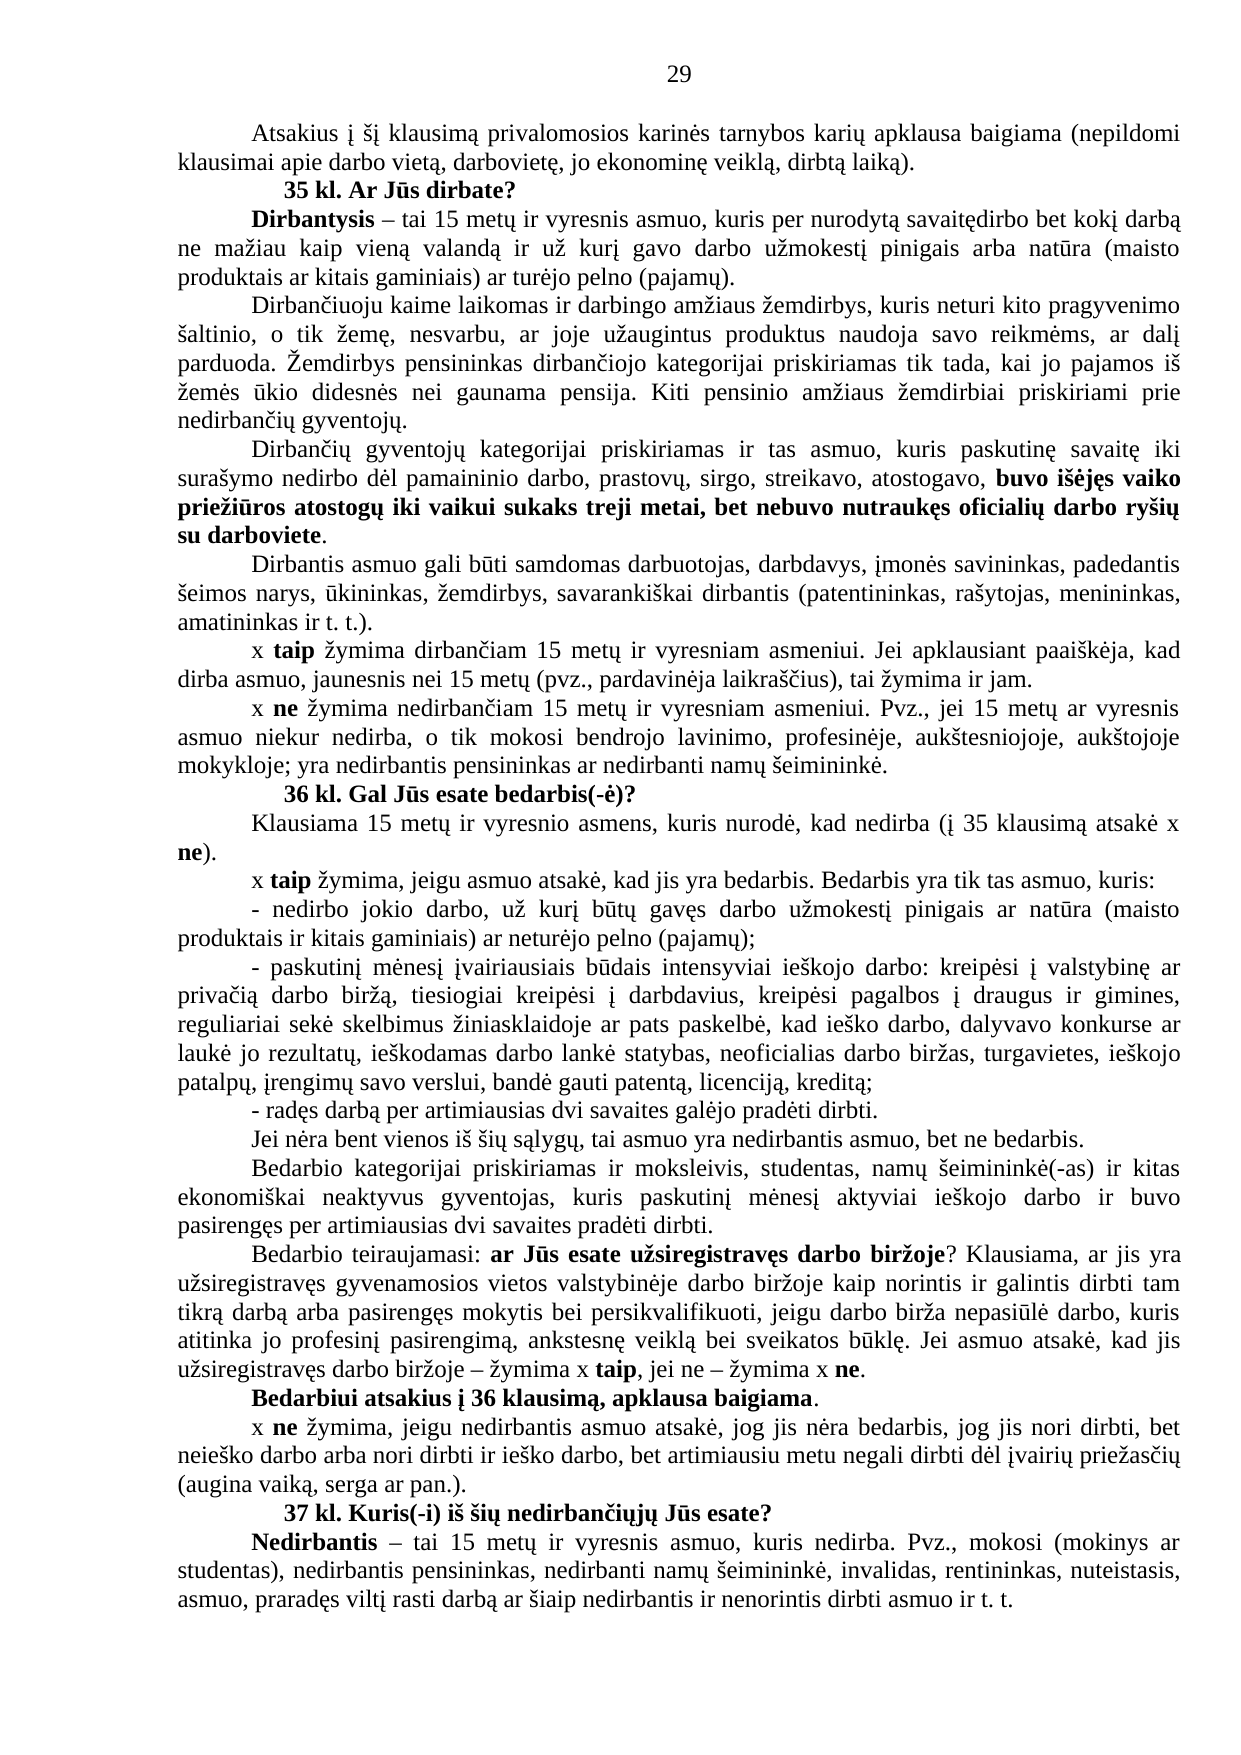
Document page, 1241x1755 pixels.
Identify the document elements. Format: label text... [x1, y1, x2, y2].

text Nedirbantis – tai 15 metų ir vyresnis asmuo, kuris nedirba. Pvz., mokosi (mokinys ar studentas), nedirbantis pensininkas, nedirbanti namų šeimininkė, invalidas, rentininkas, nuteistasis, asmuo, praradęs viltį rasti darbą ar šiaip nedirbantis ir nenorintis dirbti asmuo ir t. t. [177, 1527, 1181, 1613]
text Klausiama 15 metų ir vyresnio asmens, kuris nurodė, kad nedirba (į 35 klausimą atsakė x ne). [177, 808, 1181, 866]
text Bedarbio teiraujamasi: ar Jūs esate užsiregistravęs darbo biržoje? Klausiama, ar jis yra užsiregistravęs gyvenamosios vietos valstybinėje darbo biržoje kaip norintis ir galintis dirbti tam tikrą darbą arba pasirengęs mokytis bei persikvalifikuoti, jeigu darbo birža nepasiūlė darbo, kuris atitinka jo profesinį pasirengimą, ankstesnę veiklą bei sveikatos būklę. Jei asmuo atsakė, kad jis užsiregistravęs darbo biržoje – žymima x taip, jei ne – žymima x ne. [177, 1239, 1181, 1383]
text Dirbančių gyventojų kategorijai priskiriamas ir tas asmuo, kuris paskutinę savaitę iki surašymo nedirbo dėl pamaininio darbo, prastovų, sirgo, streikavo, atostogavo, buvo išėjęs vaiko priežiūros atostogų iki vaikui sukaks treji metai, bet nebuvo nutraukęs oficialių darbo ryšių su darboviete. [177, 434, 1181, 549]
text Dirbantis asmuo gali būti samdomas darbuotojas, darbdavys, įmonės savininkas, padedantis šeimos narys, ūkininkas, žemdirbys, savarankiškai dirbantis (patentininkas, rašytojas, menininkas, amatininkas ir t. t.). [177, 549, 1181, 636]
text - nedirbo jokio darbo, už kurį būtų gavęs darbo užmokestį pinigais ar natūra (maisto produktais ir kitais gaminiais) ar neturėjo pelno (pajamų); [177, 894, 1181, 952]
text - radęs darbą per artimiausias dvi savaites galėjo pradėti dirbti. [177, 1096, 1181, 1124]
text Jei nėra bent vienos iš šių sąlygų, tai asmuo yra nedirbantis asmuo, bet ne bedarbis. [177, 1124, 1181, 1153]
text Atsakius į šį klausimą privalomosios karinės tarnybos karių apklausa baigiama (nepildomi klausimai apie darbo vietą, darbovietę, jo ekonominę veiklą, dirbtą laiką). [177, 118, 1181, 176]
text Dirbantysis – tai 15 metų ir vyresnis asmuo, kuris per nurodytą savaitędirbo bet kokį darbą ne mažiau kaip vieną valandą ir už kurį gavo darbo užmokestį pinigais arba natūra (maisto produktais ar kitais gaminiais) ar turėjo pelno (pajamų). [177, 204, 1181, 291]
text - paskutinį mėnesį įvairiausiais būdais intensyviai ieškojo darbo: kreipėsi į valstybinę ar privačią darbo biržą, tiesiogiai kreipėsi į darbdavius, kreipėsi pagalbos į draugus ir gimines, reguliariai sekė skelbimus žiniasklaidoje ar pats paskelbė, kad ieško darbo, dalyvavo konkurse ar laukė jo rezultatų, ieškodamas darbo lankė statybas, neoficialias darbo biržas, turgavietes, ieškojo patalpų, įrengimų savo verslui, bandė gauti patentą, licenciją, kreditą; [177, 952, 1181, 1096]
text 36 kl. Gal Jūs esate bedarbis(-ė)? [210, 779, 1181, 808]
text x taip žymima, jeigu asmuo atsakė, kad jis yra bedarbis. Bedarbis yra tik tas asmuo, kuris: [177, 866, 1181, 894]
text Dirbančiuoju kaime laikomas ir darbingo amžiaus žemdirbys, kuris neturi kito pragyvenimo šaltinio, o tik žemę, nesvarbu, ar joje užaugintus produktus naudoja savo reikmėms, ar dalį parduoda. Žemdirbys pensininkas dirbančiojo kategorijai priskiriamas tik tada, kai jo pajamos iš žemės ūkio didesnės nei gaunama pensija. Kiti pensinio amžiaus žemdirbiai priskiriami prie nedirbančių gyventojų. [177, 291, 1181, 434]
text x ne žymima nedirbančiam 15 metų ir vyresniam asmeniui. Pvz., jei 15 metų ar vyresnis asmuo niekur nedirba, o tik mokosi bendrojo lavinimo, profesinėje, aukštesniojoje, aukštojoje mokykloje; yra nedirbantis pensininkas ar nedirbanti namų šeimininkė. [177, 693, 1181, 779]
text 37 kl. Kuris(-i) iš šių nedirbančiųjų Jūs esate? [210, 1498, 1181, 1527]
text x ne žymima, jeigu nedirbantis asmuo atsakė, jog jis nėra bedarbis, jog jis nori dirbti, bet neieško darbo arba nori dirbti ir ieško darbo, bet artimiausiu metu negali dirbti dėl įvairių priežasčių (augina vaiką, serga ar pan.). [177, 1412, 1181, 1498]
text Bedarbiui atsakius į 36 klausimą, apklausa baigiama. [177, 1383, 1181, 1412]
text Bedarbio kategorijai priskiriamas ir moksleivis, studentas, namų šeimininkė(-as) ir kitas ekonomiškai neaktyvus gyventojas, kuris paskutinį mėnesį aktyviai ieškojo darbo ir buvo pasirengęs per artimiausias dvi savaites pradėti dirbti. [177, 1153, 1181, 1239]
text 35 kl. Ar Jūs dirbate? [210, 176, 1181, 204]
text x taip žymima dirbančiam 15 metų ir vyresniam asmeniui. Jei apklausiant paaiškėja, kad dirba asmuo, jaunesnis nei 15 metų (pvz., pardavinėja laikraščius), tai žymima ir jam. [177, 636, 1181, 693]
